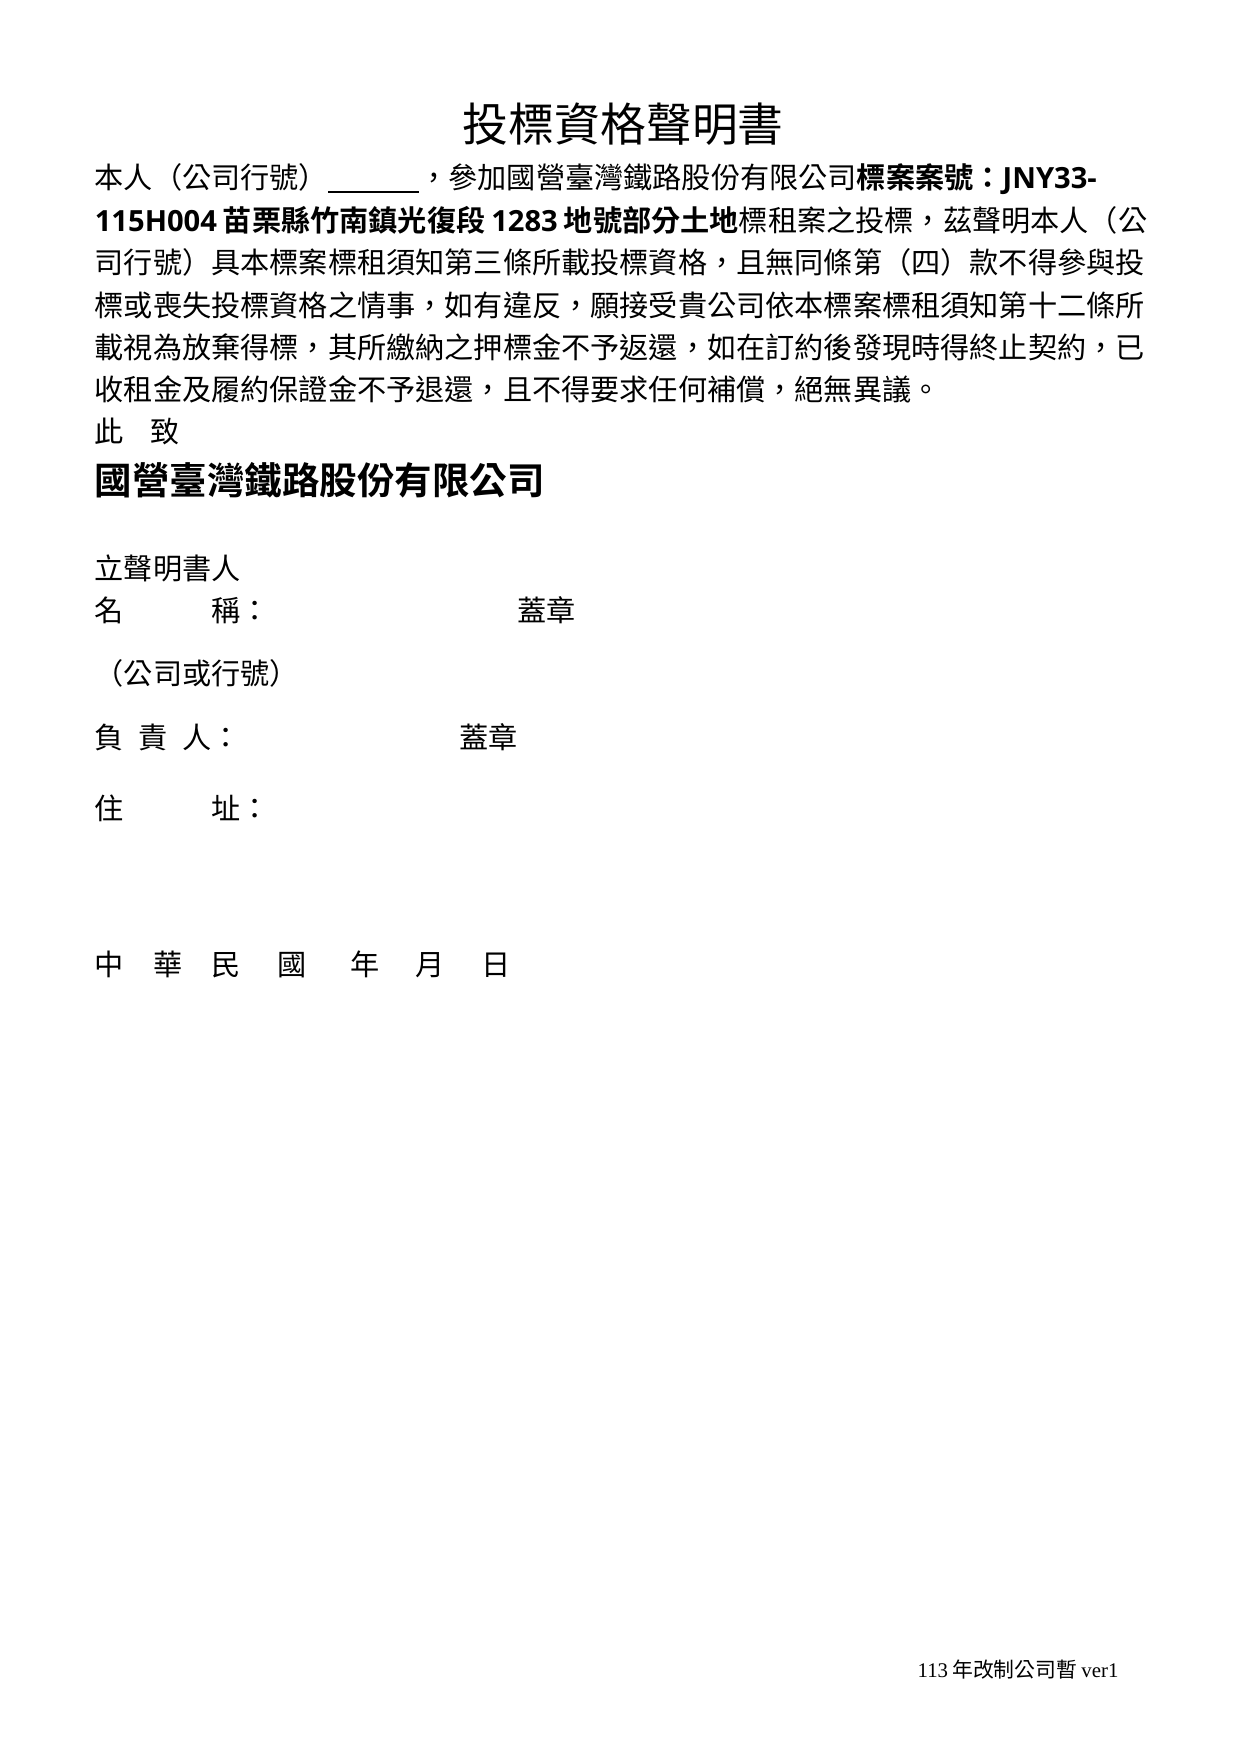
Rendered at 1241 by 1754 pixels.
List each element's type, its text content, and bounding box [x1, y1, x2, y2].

text 住 址： [94, 778, 1152, 830]
text 投標資格聲明書 [94, 89, 1152, 155]
text 立聲明書人 [94, 545, 1152, 587]
text 名 稱： 蓋章 [94, 587, 1152, 630]
text 本人（公司行號） ，參加國營臺灣鐵路股份有限公司標案案號：JNY33-115H004苗栗縣竹南鎮光復段1283地號部分土地標租案之投標，茲聲明本人（公司行號）具本標案標租須知第三條所載投標資格，且無同條第（四）款不得參與投標或喪失投標資格之情事，如有違反，願接受貴公司依本標案標租須知第十二條所載視為放棄得標，其所繳納之押標金不予返還，如在訂約後發現時得終止契約，已收租金及履約保證金不予退還，且不得要求任何補償，絕無異議。 [94, 155, 1152, 409]
text 負 責 人： 蓋章 [94, 714, 1152, 757]
text 國營臺灣鐵路股份有限公司 [94, 451, 1152, 506]
text （公司或行號） [94, 651, 1152, 693]
text 中 華 民 國 年 月 日 [94, 934, 1152, 986]
text 此 致 [94, 409, 1152, 451]
